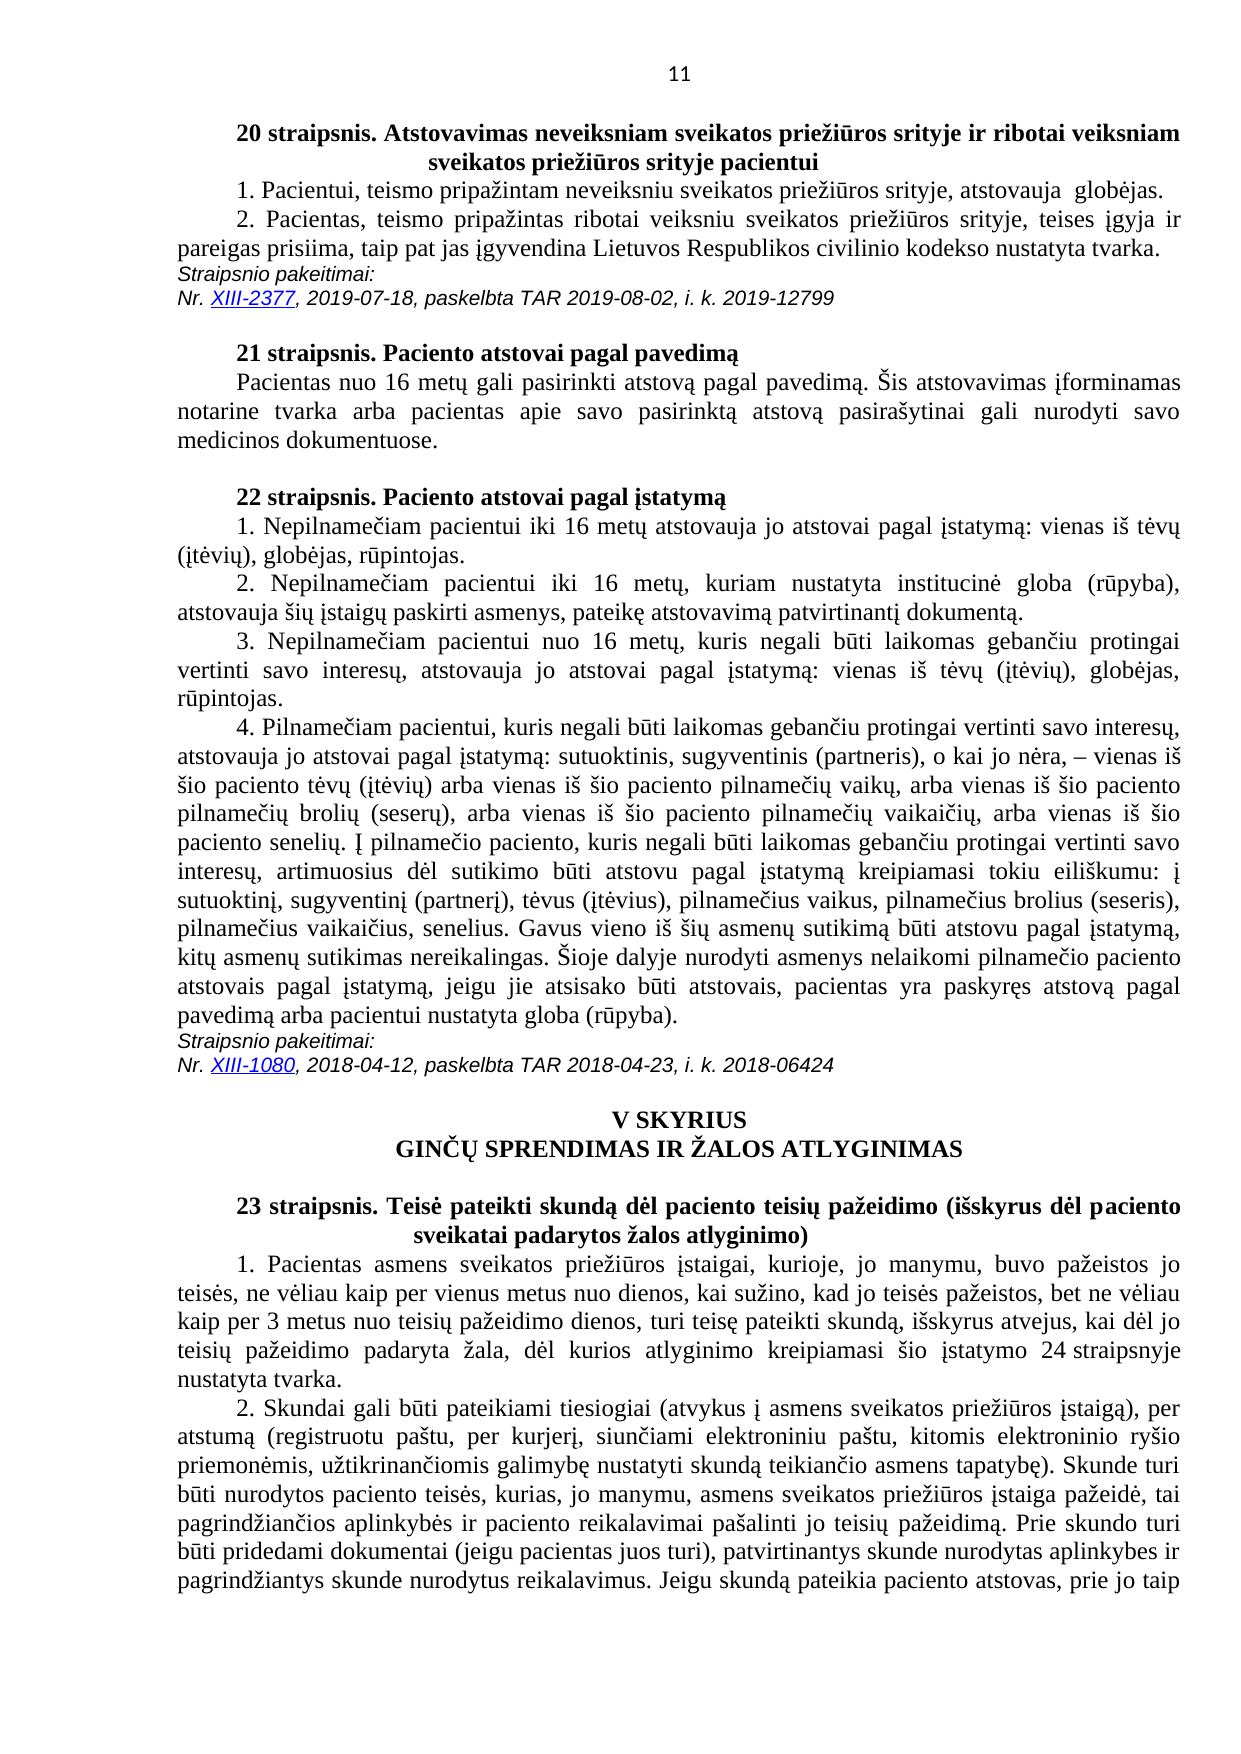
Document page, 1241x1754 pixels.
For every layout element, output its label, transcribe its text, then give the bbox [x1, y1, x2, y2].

text GINČŲ SPRENDIMAS IR ŽALOS ATLYGINIMAS [177, 1134, 1181, 1163]
text 21 straipsnis. Paciento atstovai pagal pavedimą [177, 338, 1181, 367]
text 20 straipsnis. Atstovavimas neveiksniam sveikatos priežiūros srityje ir ribotai veiksniam sveikatos priežiūros srityje pacientui [236, 118, 1181, 176]
text V SKYRIUS [177, 1105, 1181, 1134]
text Pacientas nuo 16 metų gali pasirinkti atstovą pagal pavedimą. Šis atstovavimas įforminamas notarine tvarka arba pacientas apie savo pasirinktą atstovą pasirašytinai gali nurodyti savo medicinos dokumentuose. [177, 367, 1181, 453]
text 1. Pacientui, teismo pripažintam neveiksniu sveikatos priežiūros srityje, atstovauja globėjas. [177, 176, 1181, 204]
text 2. Nepilnamečiam pacientui iki 16 metų, kuriam nustatyta institucinė globa (rūpyba), atstovauja šių įstaigų paskirti asmenys, pateikę atstovavimą patvirtinantį dokumentą. [177, 568, 1181, 626]
text Nr. XIII-1080, 2018-04-12, paskelbta TAR 2018-04-23, i. k. 2018-06424 [177, 1052, 1181, 1076]
text 23 straipsnis. Teisė pateikti skundą dėl paciento teisių pažeidimo (išskyrus dėl paciento sveikatai padarytos žalos atlyginimo) [236, 1191, 1181, 1249]
text 4. Pilnamečiam pacientui, kuris negali būti laikomas gebančiu protingai vertinti savo interesų, atstovauja jo atstovai pagal įstatymą: sutuoktinis, sugyventinis (partneris), o kai jo nėra, – vienas iš šio paciento tėvų (įtėvių) arba vienas iš šio paciento pilnamečių vaikų, arba vienas iš šio paciento pilnamečių brolių (seserų), arba vienas iš šio paciento pilnamečių vaikaičių, arba vienas iš šio paciento senelių. Į pilnamečio paciento, kuris negali būti laikomas gebančiu protingai vertinti savo interesų, artimuosius dėl sutikimo būti atstovu pagal įstatymą kreipiamasi tokiu eiliškumu: į sutuoktinį, sugyventinį (partnerį), tėvus (įtėvius), pilnamečius vaikus, pilnamečius brolius (seseris), pilnamečius vaikaičius, senelius. Gavus vieno iš šių asmenų sutikimą būti atstovu pagal įstatymą, kitų asmenų sutikimas nereikalingas. Šioje dalyje nurodyti asmenys nelaikomi pilnamečio paciento atstovais pagal įstatymą, jeigu jie atsisako būti atstovais, pacientas yra paskyręs atstovą pagal pavedimą arba pacientui nustatyta globa (rūpyba). [177, 712, 1181, 1028]
text 22 straipsnis. Paciento atstovai pagal įstatymą [177, 482, 1181, 511]
text 2. Pacientas, teismo pripažintas ribotai veiksniu sveikatos priežiūros srityje, teises įgyja ir pareigas prisiima, taip pat jas įgyvendina Lietuvos Respublikos civilinio kodekso nustatyta tvarka. [177, 204, 1181, 262]
text Straipsnio pakeitimai: [177, 1028, 1181, 1052]
text 1. Nepilnamečiam pacientui iki 16 metų atstovauja jo atstovai pagal įstatymą: vienas iš tėvų (įtėvių), globėjas, rūpintojas. [177, 511, 1181, 568]
text 3. Nepilnamečiam pacientui nuo 16 metų, kuris negali būti laikomas gebančiu protingai vertinti savo interesų, atstovauja jo atstovai pagal įstatymą: vienas iš tėvų (įtėvių), globėjas, rūpintojas. [177, 626, 1181, 712]
text 2. Skundai gali būti pateikiami tiesiogiai (atvykus į asmens sveikatos priežiūros įstaigą), per atstumą (registruotu paštu, per kurjerį, siunčiami elektroniniu paštu, kitomis elektroninio ryšio priemonėmis, užtikrinančiomis galimybę nustatyti skundą teikiančio asmens tapatybę). Skunde turi būti nurodytos paciento teisės, kurias, jo manymu, asmens sveikatos priežiūros įstaiga pažeidė, tai pagrindžiančios aplinkybės ir paciento reikalavimai pašalinti jo teisių pažeidimą. Prie skundo turi būti pridedami dokumentai (jeigu pacientas juos turi), patvirtinantys skunde nurodytas aplinkybes ir pagrindžiantys skunde nurodytus reikalavimus. Jeigu skundą pateikia paciento atstovas, prie jo taip [177, 1393, 1181, 1594]
text Nr. XIII-2377, 2019-07-18, paskelbta TAR 2019-08-02, i. k. 2019-12799 [177, 286, 1181, 310]
text 1. Pacientas asmens sveikatos priežiūros įstaigai, kurioje, jo manymu, buvo pažeistos jo teisės, ne vėliau kaip per vienus metus nuo dienos, kai sužino, kad jo teisės pažeistos, bet ne vėliau kaip per 3 metus nuo teisių pažeidimo dienos, turi teisę pateikti skundą, išskyrus atvejus, kai dėl jo teisių pažeidimo padaryta žala, dėl kurios atlyginimo kreipiamasi šio įstatymo 24 straipsnyje nustatyta tvarka. [177, 1249, 1181, 1393]
text Straipsnio pakeitimai: [177, 262, 1181, 286]
